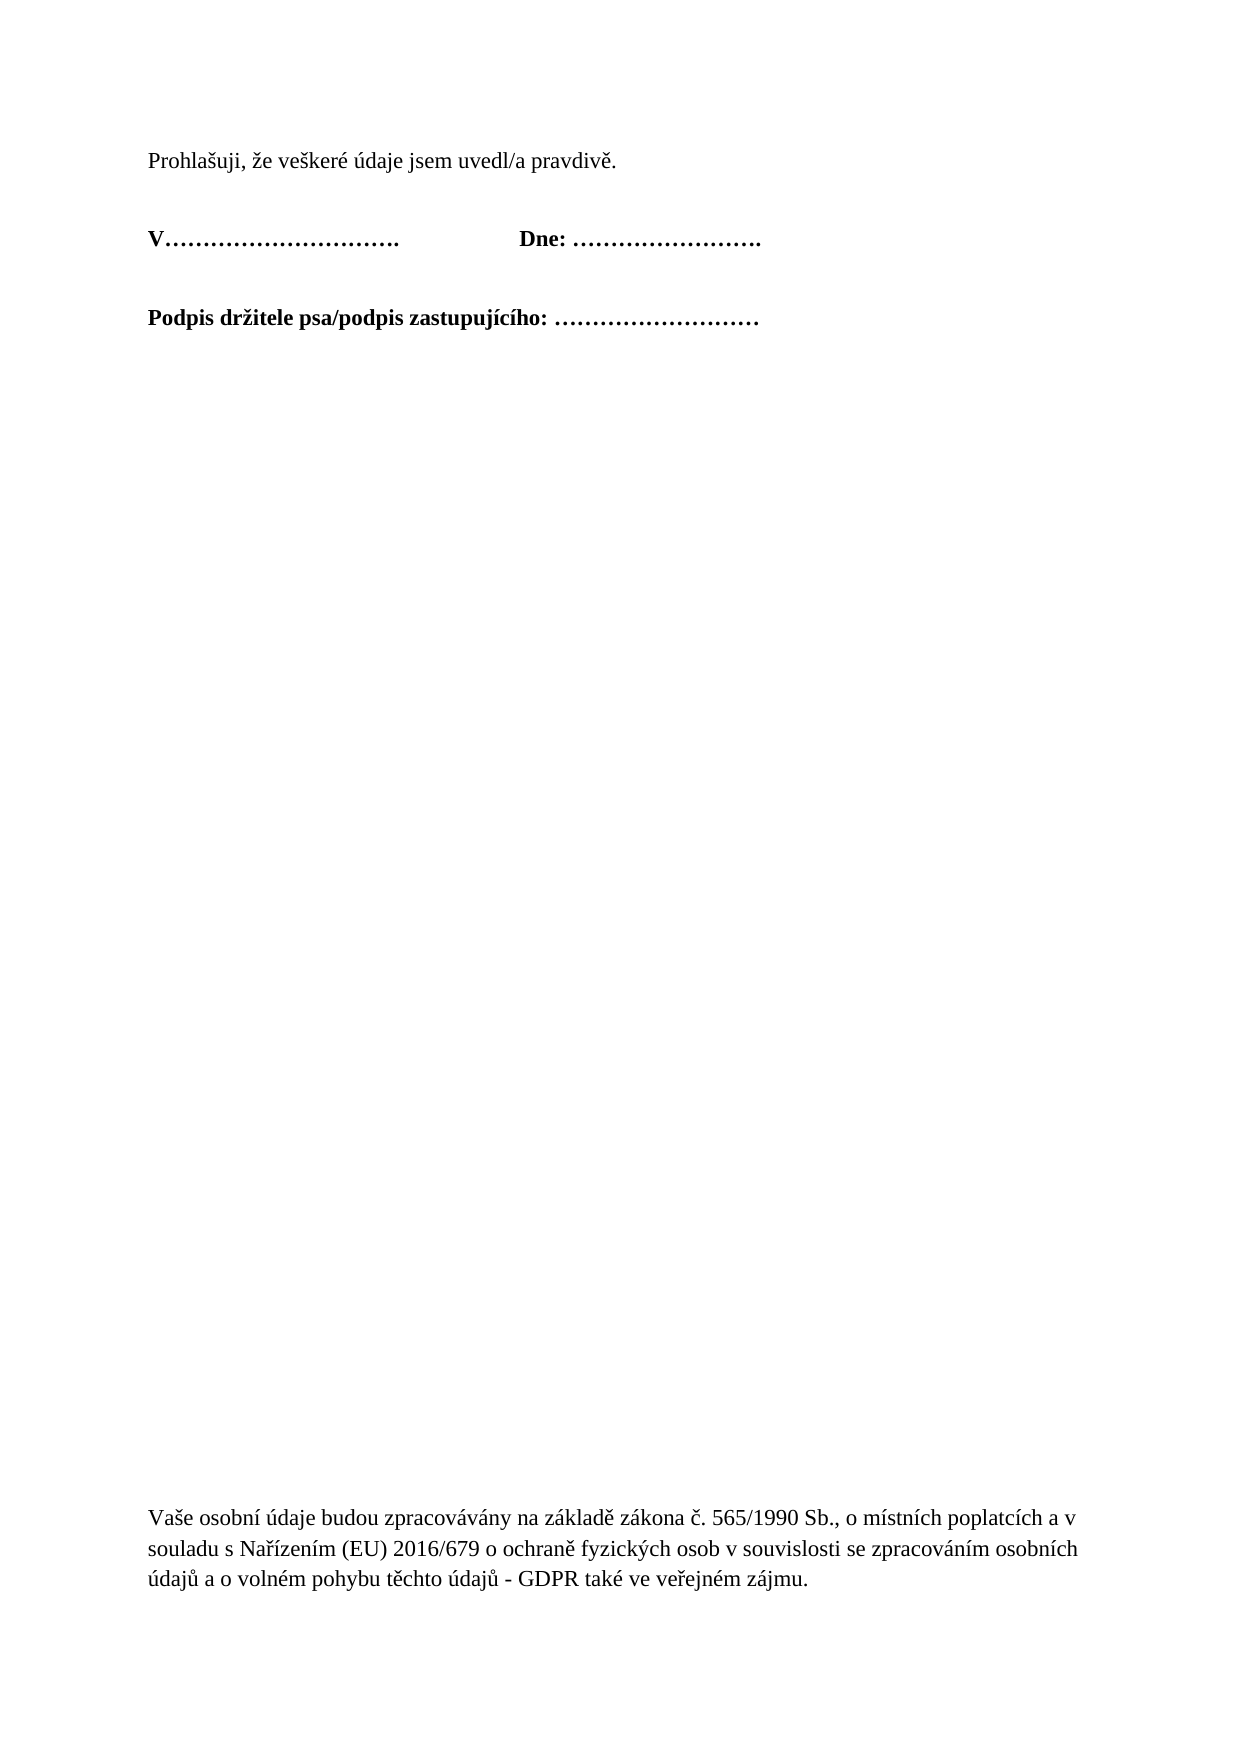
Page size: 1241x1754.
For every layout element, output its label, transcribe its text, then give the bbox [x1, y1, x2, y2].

text V…………………………. Dne: ……………………. [148, 225, 1093, 251]
text Vaše osobní údaje budou zpracovávány na základě zákona č. 565/1990 Sb., o místních poplatcích a v souladu s Nařízením (EU) 2016/679 o ochraně fyzických osob v souvislosti se zpracováním osobních údajů a o volném pohybu těchto údajů - GDPR také ve veřejném zájmu. [148, 1504, 1093, 1591]
text Podpis držitele psa/podpis zastupujícího: ……………………… [148, 304, 1093, 330]
text Prohlašuji, že veškeré údaje jsem uvedl/a pravdivě. [148, 148, 1093, 174]
